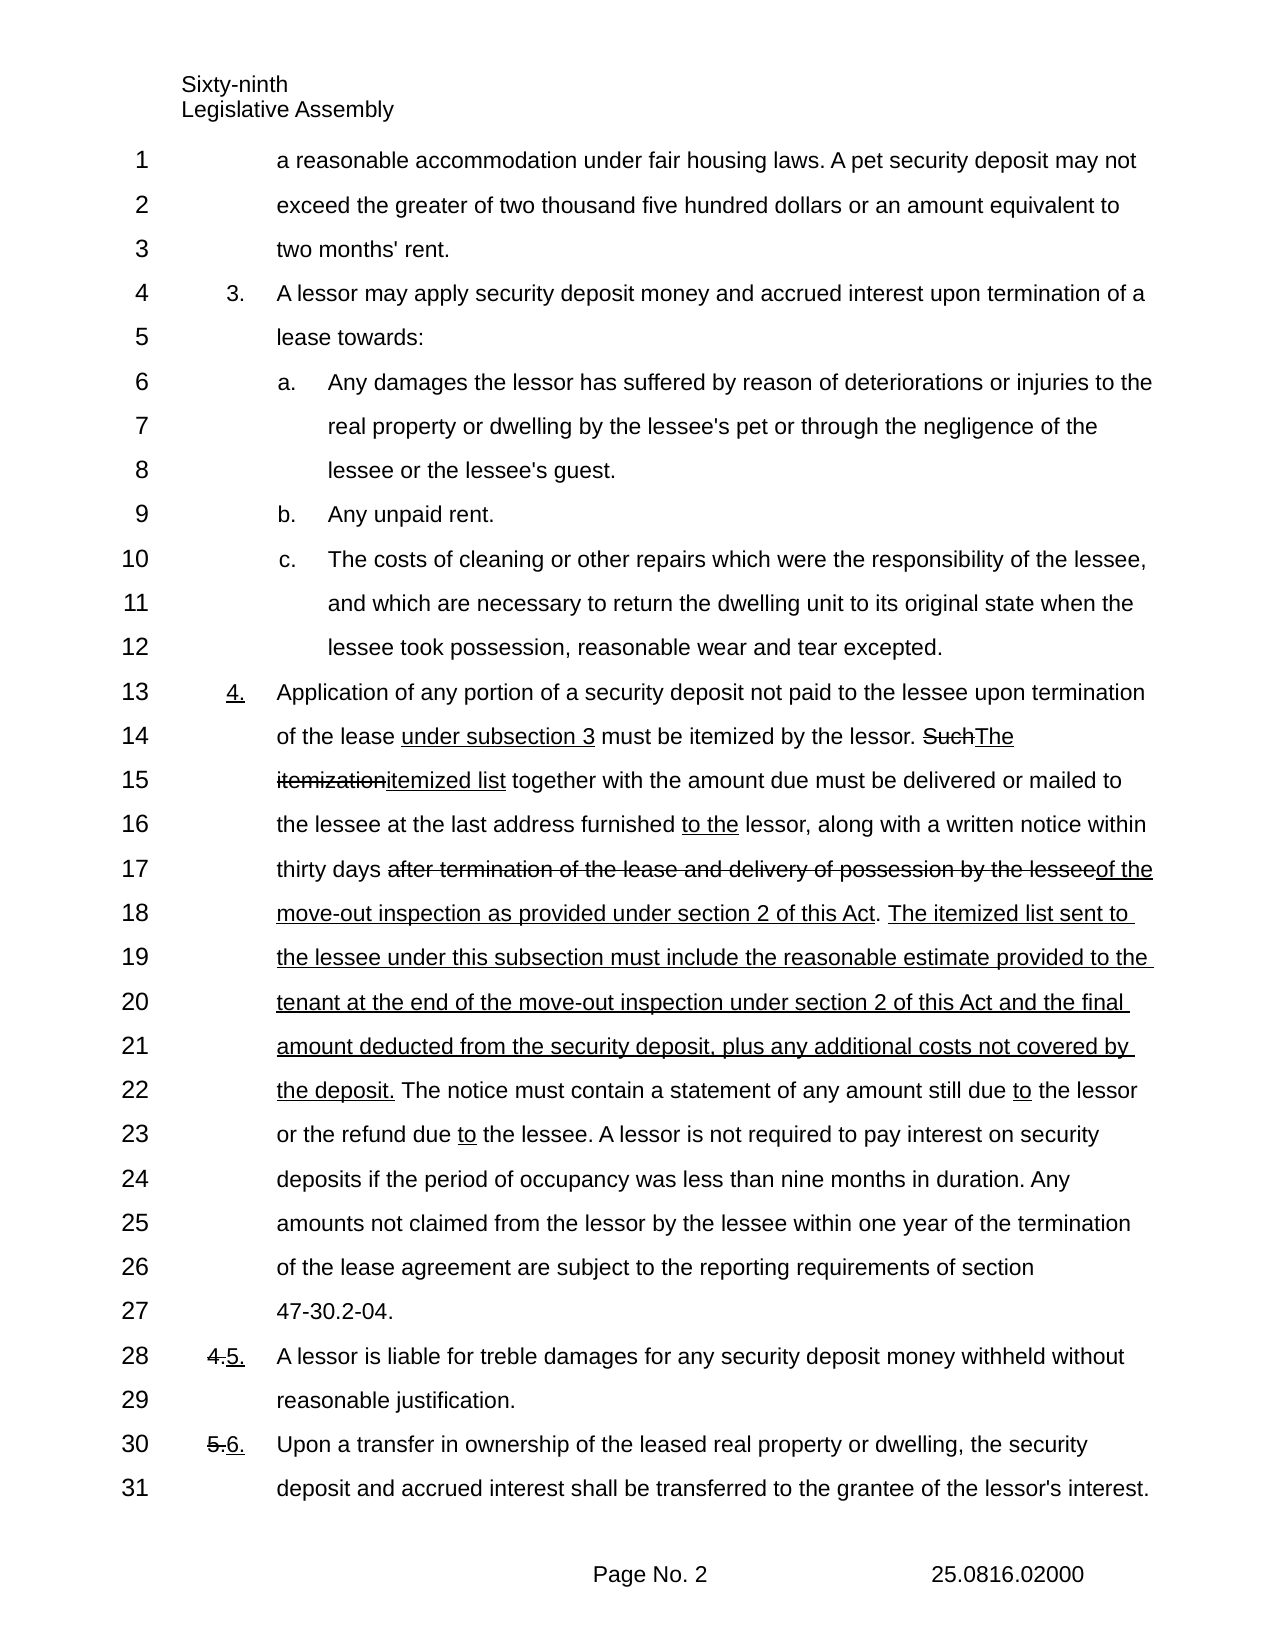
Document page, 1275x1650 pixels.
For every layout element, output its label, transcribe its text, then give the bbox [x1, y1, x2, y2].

text 4.5. A lessor is liable for treble damages for any security deposit money withheld without reasonable justification. [181, 1329, 1154, 1417]
text 4. Application of any portion of a security deposit not paid to the lessee upon termination of the lease under subsection 3 must be itemized by the lessor. SuchThe itemizationitemized list together with the amount due must be delivered or mailed to the lessee at the last address furnished to the lessor, along with a written notice within thirty days after termination of the lease and delivery of possession by the lesseeof the move‑out inspection as provided under section 2 of this Act. The itemized list sent to the lessee under this subsection must include the reasonable estimate provided to the tenant at the end of the move‑out inspection under section 2 of this Act and the final amount deducted from the security deposit, plus any additional costs not covered by the deposit. The notice must contain a statement of any amount still due to the lessor or the refund due to the lessee. A lessor is not required to pay interest on security deposits if the period of occupancy was less than nine months in duration. Any amounts not claimed from the lessor by the lessee within one year of the termination of the lease agreement are subject to the reporting requirements of section 47‑30.2‑04. [181, 664, 1154, 1329]
text 5.6. Upon a transfer in ownership of the leased real property or dwelling, the security deposit and accrued interest shall be transferred to the grantee of the lessor's interest. [181, 1417, 1154, 1506]
text 3. A lessor may apply security deposit money and accrued interest upon termination of a lease towards: [181, 266, 1154, 355]
text a reasonable accommodation under fair housing laws. A pet security deposit may not exceed the greater of two thousand five hundred dollars or an amount equivalent to two months' rent. [181, 133, 1154, 266]
text a. Any damages the lessor has suffered by reason of deteriorations or injuries to the real property or dwelling by the lessee's pet or through the negligence of the lessee or the lessee's guest. [181, 355, 1154, 487]
text c. The costs of cleaning or other repairs which were the responsibility of the lessee, and which are necessary to return the dwelling unit to its original state when the lessee took possession, reasonable wear and tear excepted. [181, 532, 1154, 664]
text b. Any unpaid rent. [181, 487, 1154, 532]
